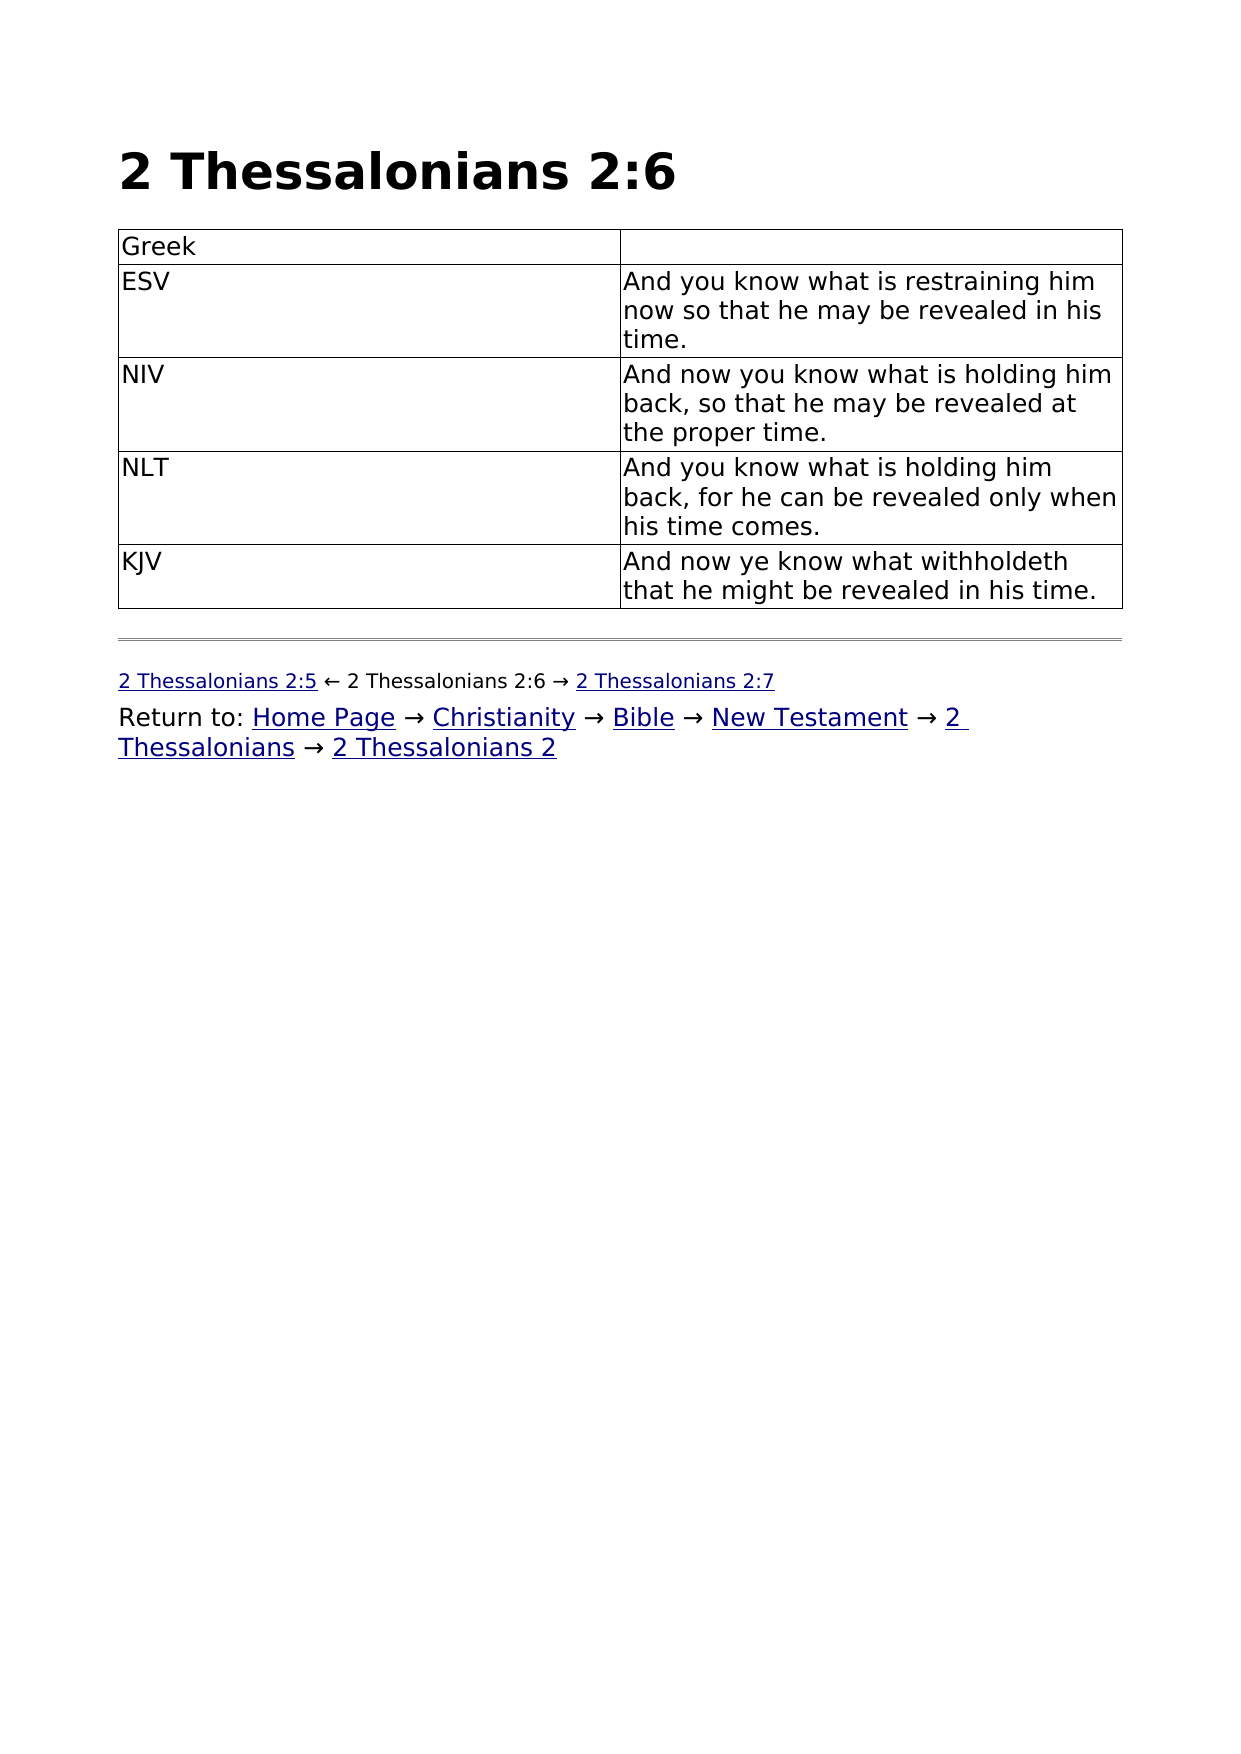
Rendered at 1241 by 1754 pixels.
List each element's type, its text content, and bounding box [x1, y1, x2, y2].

table_cell NIV [119, 358, 620, 451]
table_cell NLT [119, 452, 620, 544]
table_cell And you know what is restraining him now so that he may be revealed in his time. [621, 265, 1122, 357]
table_cell And now ye know what withholdeth that he might be revealed in his time. [621, 545, 1122, 608]
table_cell KJV [119, 545, 620, 608]
text Return to: Home Page → Christianity → Bible → New Testament → 2 Thessalonians → 2 Thessalonians 2 [118, 704, 1122, 762]
table_header Greek [119, 230, 620, 264]
text 2 Thessalonians 2:5 ← 2 Thessalonians 2:6 → 2 Thessalonians 2:7 [118, 669, 1122, 704]
table_cell And now you know what is holding him back, so that he may be revealed at the proper time. [621, 358, 1122, 451]
table_header [621, 230, 1122, 264]
subtitle 2 Thessalonians 2:6 [118, 143, 1122, 201]
table_cell ESV [119, 265, 620, 357]
table_cell And you know what is holding him back, for he can be revealed only when his time comes. [621, 452, 1122, 544]
